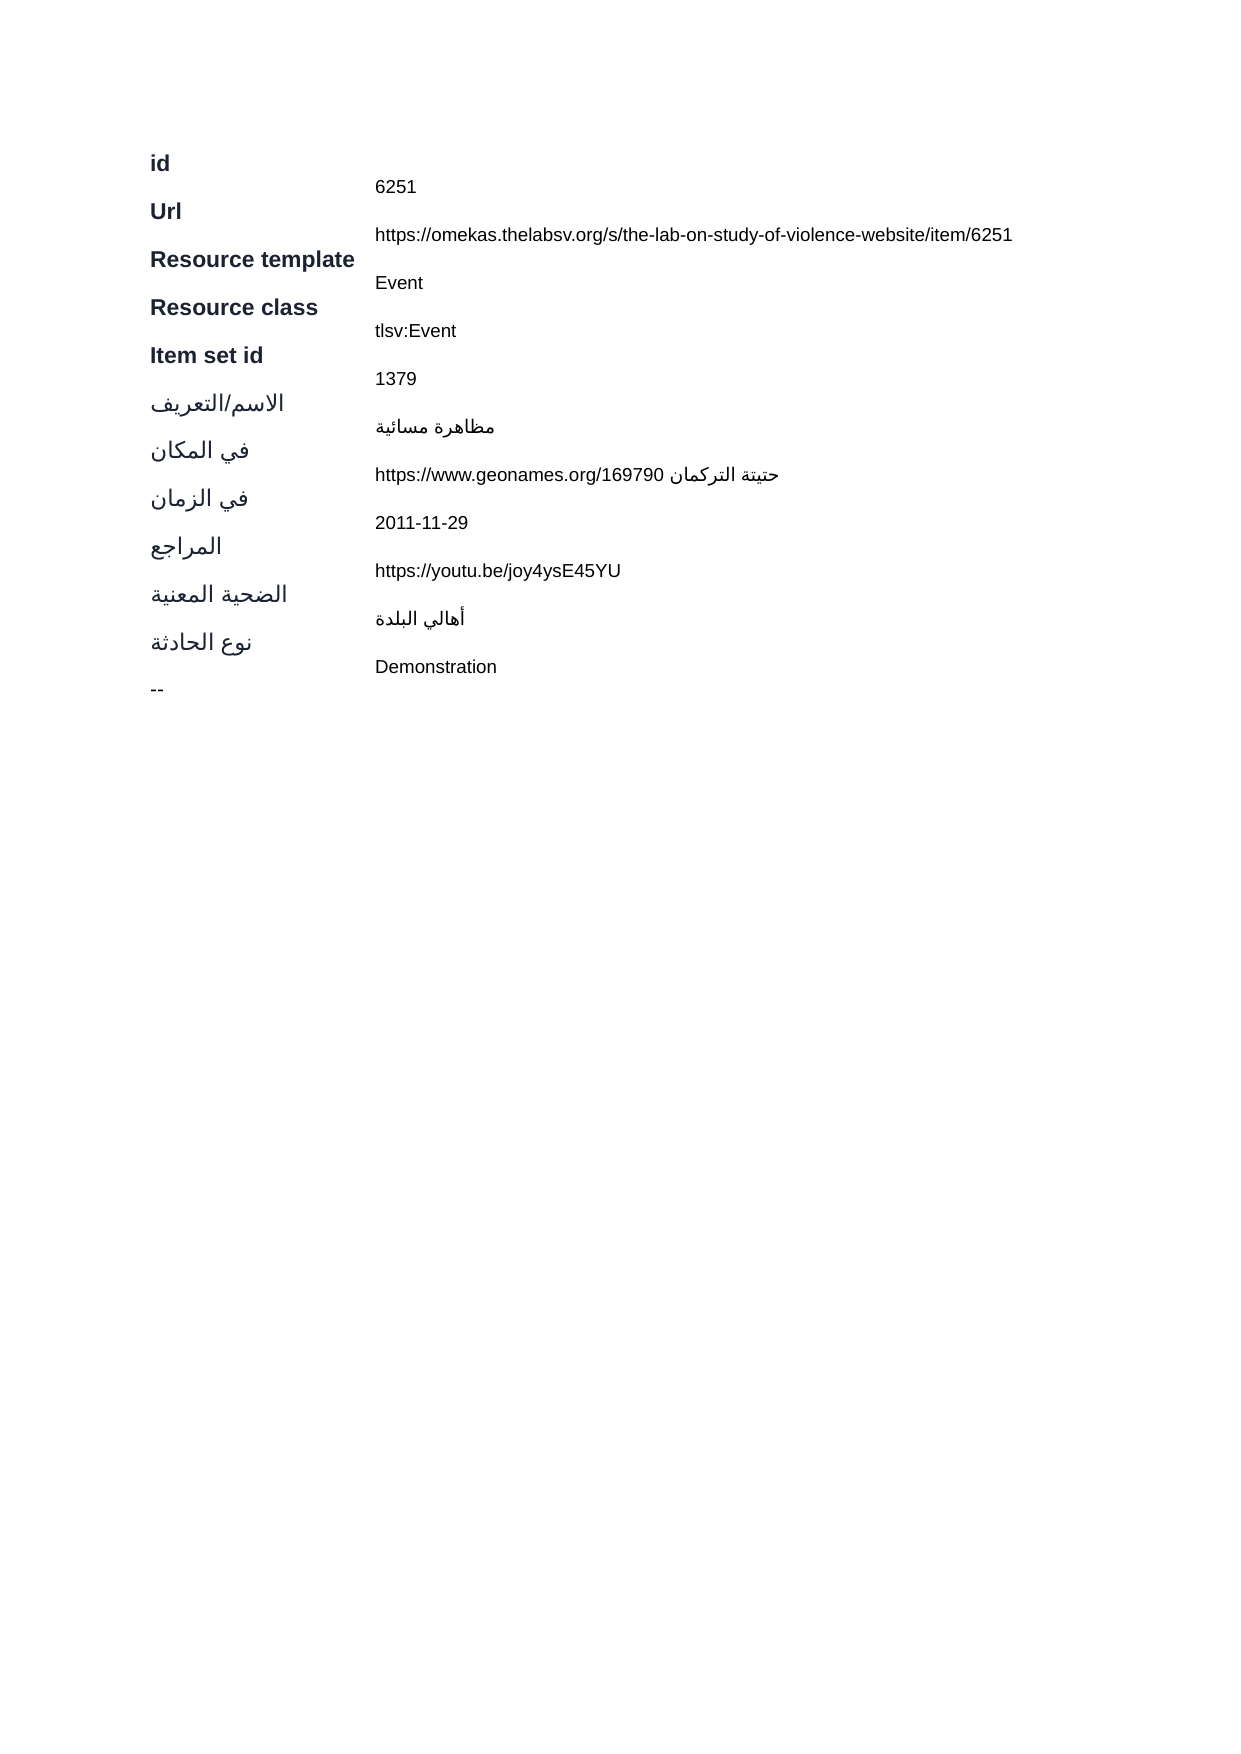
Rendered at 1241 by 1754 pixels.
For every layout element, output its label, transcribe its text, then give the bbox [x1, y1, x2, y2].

text المراجع [150, 533, 1090, 560]
text 1379 [375, 368, 1090, 389]
text مظاهرة مسائية [375, 416, 1090, 437]
text https://youtu.be/joy4ysE45YU [375, 560, 1090, 581]
text -- [150, 677, 1090, 701]
text Event [375, 272, 1090, 294]
text Resource template [150, 246, 1090, 272]
text 6251 [375, 176, 1090, 198]
text https://omekas.thelabsv.org/s/the-lab-on-study-of-violence-website/item/6251 [375, 224, 1090, 246]
text الضحية المعنية [150, 581, 1090, 608]
text id [150, 150, 1090, 176]
text 2011-11-29 [375, 512, 1090, 533]
text الاسم/التعريف [150, 389, 1090, 416]
text Resource class [150, 294, 1090, 320]
text في المكان [150, 437, 1090, 464]
text tlsv:Event [375, 320, 1090, 342]
text Demonstration [375, 656, 1090, 677]
text في الزمان [150, 485, 1090, 512]
text نوع الحادثة [150, 629, 1090, 656]
text Url [150, 198, 1090, 224]
text أهالي البلدة [375, 608, 1090, 629]
text Item set id [150, 342, 1090, 368]
text https://www.geonames.org/169790 حتيتة التركمان [375, 464, 1090, 485]
